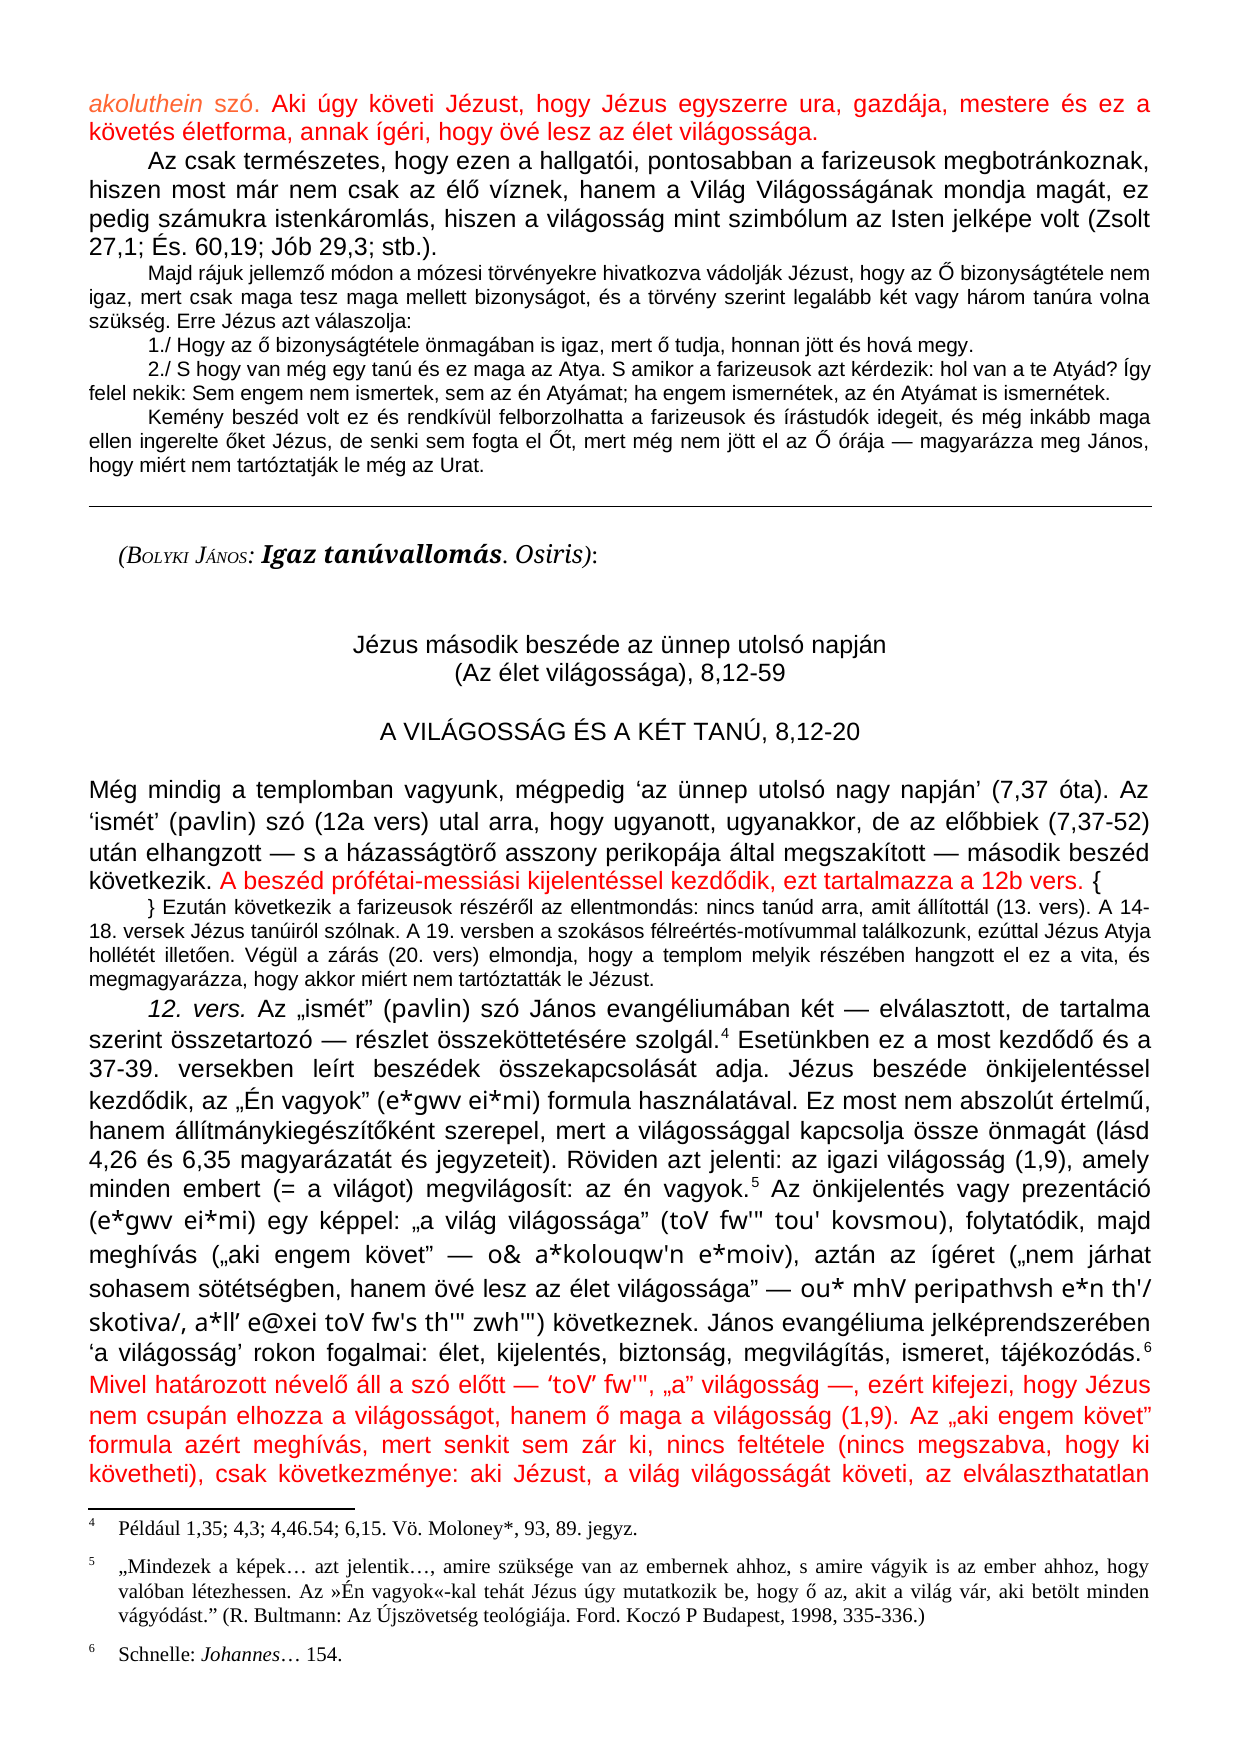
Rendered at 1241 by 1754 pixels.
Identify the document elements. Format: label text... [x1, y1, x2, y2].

text 12. vers. Az „ismét” (pavlin [palin]) szó János evangéliumában két — elválasztott, de tartalma szerint összetartozó — részlet összeköttetésére szolgál. Esetünkben ez a most kezdődő és a 37-39. versekben leírt beszédek összekapcsolását adja. Jézus beszéde önkijelentéssel kezdődik, az „Én vagyok” (e*gwv ei*mi [egó eimi]) formula használatával. Ez most nem abszolút értelmű, hanem állítmánykiegészítőként szerepel, mert a világossággal kapcsolja össze önmagát (lásd 4,26 és 6,35 magyarázatát és jegyzeteit). Röviden azt jelenti: az igazi világosság (1,9), amely minden embert (= a világot) megvilágosít: az én vagyok. Az önkijelentés vagy prezentáció (e*gwv ei*mi [egó eimi]) egy képpel: „a világ világossága” (toV fw'" tou' kovsmou [to fósz tou koszmou]), folytatódik, majd meghívás („aki engem követ” — o& a*kolouqw'n e*moiv [ho akolouthón emoi]), aztán az ígéret („nem járhat sohasem sötétségben, hanem övé lesz az élet világossága” — ou* mhV peripathvsh e*n th'/ skotiva/, a*ll’ e@xei toV fw's th'" zwh'" [ou mé peripatészé en té szkotia, all’ hexei tó fósz tész dzóész]) következnek. János evangéliuma jelképrendszerében ‘a világosság’ rokon fogalmai: élet, kijelentés, biztonság, megvilágítás, ismeret, tájékozódás. Mivel határozott névelő áll a szó előtt — ‘toV’ fw'" [„to” fósz], „a” világosság —, ezért kifejezi, hogy Jézus nem csupán elhozza a világosságot, hanem ő maga a világosság (1,9). Az „aki engem követ” formula azért meghívás, mert senkit sem zár ki, nincs feltétele (nincs megszabva, hogy ki követheti), csak következménye: aki Jézust, a világ világosságát követi, az elválaszthatatlan kapcsolatba kerül a világossággal. „Övé lesz” (e@xei [hexei] — „birtokolni fogja”) ez a világosság, ő pedig annak az elkötelezettje lesz. A „követni” (a*kolouqei'n [akolouthein]) ige János evangéliumában még többet jelent, mint a szinoptikusoknál: azonossá válást azzal, akit követünk. Aki magát a jézusi világossághoz szabja, az nem élhet már a sötétségben, nem marad kijelentés, iránymutatás, tájékozódás nélkül. Ami a 12. vers kapcsolatát illeti a nagyobb szövegösszefüggéssel („makrotextus”), ez nem más, mint a lombsátorünnep utolsó éjszakájának szertartása: négy hatalmas aranykandeláberben égtek az olajmécsesek (egyenként hatvanöt liter!), miután az asszonyok udvarán meggyújtották őket, a férfiak fáklyatáncot jártak, s a léviták az Izráel előudvarát az asszonyok udvarával összekötő lépcsőkön állva pengették hangszereiket. „Nem volt Jeruzsálemben olyan udvar, amit a templomi téri kandeláberek meg nem világítottak.” (Szuk 5,3b.) A fényárban úszó ünnepen ekkor hangzott fel Jézus kiáltása: „Én” — nem ezek a mesterséges fények — „vagyok a világ” — nem csak Jeruzsálem városa — „világossága!” Mivel pedig a fények az Exodusban leírt isteni vezetést jelentő tűzoszlopokra emlékeztettek (Ex 13,22; Num 9,15-16), amely Izráelt vezette a pusztában, ezért Jézus mint világosság e kép szerint az emberi életben az iránymutatás, vezetés szerepét tölti be. [88, 991, 1152, 1487]
text 2./ S hogy van még egy tanú és ez maga az Atya. S amikor a farizeusok azt kérdezik: hol van a te Atyád? Így felel nekik: Sem engem nem ismertek, sem az én Atyámat; ha engem ismernétek, az én Atyámat is ismernétek. [88, 357, 1152, 405]
text } Ezután következik a farizeusok részéről az ellentmondás: nincs tanúd arra, amit állítottál (13. vers). A 14-18. versek Jézus tanúiról szólnak. A 19. versben a szokásos félreértés-motívummal találkozunk, ezúttal Jézus Atyja hollétét illetően. Végül a zárás (20. vers) elmondja, hogy a templom melyik részében hangzott el ez a vita, és megmagyarázza, hogy akkor miért nem tartóztatták le Jézust. [88, 895, 1152, 991]
text (Bolyki János: Igaz tanúvallomás. Osiris): [88, 507, 1152, 600]
text Majd rájuk jellemző módon a mózesi törvényekre hivatkozva vádolják Jézust, hogy az Ő bizonyságtétele nem igaz, mert csak maga tesz maga mellett bizonyságot, és a törvény szerint legalább két vagy három tanúra volna szükség. Erre Jézus azt válaszolja: [88, 261, 1152, 333]
text Kemény beszéd volt ez és rendkívül felborzolhatta a farizeusok és írástudók idegeit, és még inkább maga ellen ingerelte őket Jézus, de senki sem fogta el Őt, mert még nem jött el az Ő órája — magyarázza meg János, hogy miért nem tartóztatják le még az Urat. [88, 405, 1152, 477]
text Még mindig a templomban vagyunk, mégpedig ‘az ünnep utolsó nagy napján’ (7,37 óta). Az ‘ismét’ (pavlin [palin]) szó (12a vers) utal arra, hogy ugyanott, ugyanakkor, de az előbbiek (7,37-52) után elhangzott — s a házasságtörő asszony perikopája által megszakított — második beszéd következik. A beszéd prófétai-messiási kijelentéssel kezdődik, ezt tartalmazza a 12b vers. { [88, 775, 1152, 895]
text 1./ Hogy az ő bizonyságtétele önmagában is igaz, mert ő tudja, honnan jött és hová megy. [88, 333, 1152, 357]
text A VILÁGOSSÁG ÉS A KÉT TANÚ, 8,12-20 [88, 717, 1152, 745]
text Jézus második beszéde az ünnep utolsó napján (Az élet világossága), 8,12-59 [88, 629, 1152, 687]
text akoluthein szó. Aki úgy követi Jézust, hogy Jézus egyszerre ura, gazdája, mestere és ez a követés életforma, annak ígéri, hogy övé lesz az élet világossága. [88, 88, 1152, 146]
text Schnelle: Johannes… 154. [88, 1641, 1152, 1665]
text Az csak természetes, hogy ezen a hallgatói, pontosabban a farizeusok megbotránkoznak, hiszen most már nem csak az élő víznek, hanem a Világ Világosságának mondja magát, ez pedig számukra istenkáromlás, hiszen a világosság mint szimbólum az Isten jelképe volt (Zsolt 27,1; És. 60,19; Jób 29,3; stb.). [88, 146, 1152, 261]
text „Mindezek a képek… azt jelentik…, amire szüksége van az embernek ahhoz, s amire vágyik is az ember ahhoz, hogy valóban létezhessen. Az »Én vagyok«-kal tehát Jézus úgy mutatkozik be, hogy ő az, akit a világ vár, aki betölt minden vágyódást.” (R. Bultmann: Az Újszövetség teológiája. Ford. Koczó P Budapest, 1998, 335-336.) [88, 1554, 1152, 1627]
text Például 1,35; 4,3; 4,46.54; 6,15. Vö. Moloney*, 93, 89. jegyz. [88, 1516, 1152, 1539]
